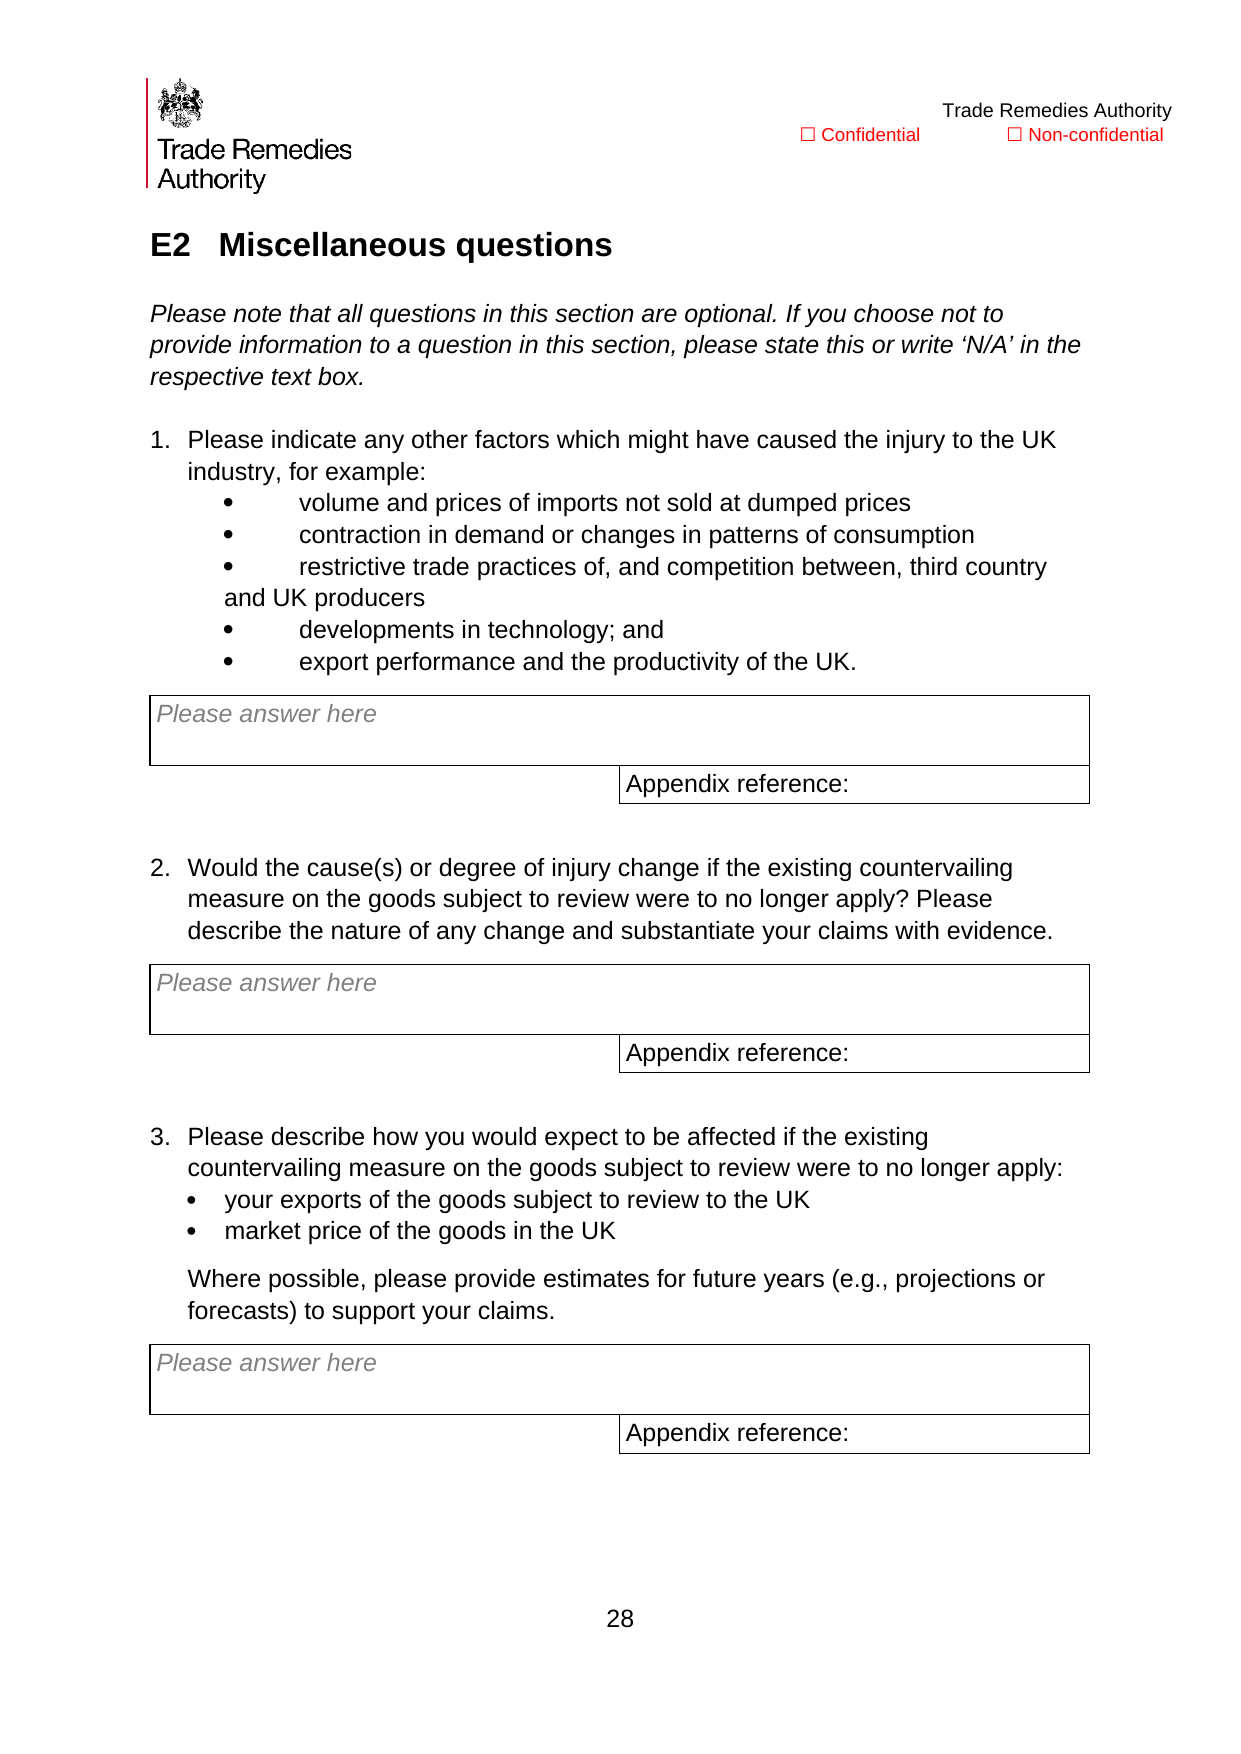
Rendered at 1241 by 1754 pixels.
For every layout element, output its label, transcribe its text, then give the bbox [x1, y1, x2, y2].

subtitle E2 Miscellaneous questions [150, 225, 1090, 263]
list Please describe how you would expect to be affected if the existing countervailing measure on the goods subject to review were to no longer apply: [150, 1122, 1090, 1182]
list contraction in demand or changes in patterns of consumption [224, 520, 1090, 549]
list market price of the goods in the UK [187, 1216, 1090, 1245]
list developments in technology; and [224, 615, 1090, 644]
table_cell [150, 1035, 619, 1072]
table_header Please answer here [151, 965, 1089, 1034]
list Would the cause(s) or degree of injury change if the existing countervailing measure on the goods subject to review were to no longer apply? Please describe the nature of any change and substantiate your claims with evidence. [150, 852, 1090, 944]
table_cell [150, 1415, 619, 1453]
table_header Please answer here [151, 1345, 1089, 1414]
list Please indicate any other factors which might have caused the injury to the UK industry, for example: [150, 425, 1090, 485]
text Please note that all questions in this section are optional. If you choose not to provide information to a question in this section, please state this or write ‘N/A’ in the respective text box. [150, 299, 1090, 391]
list your exports of the goods subject to review to the UK [187, 1185, 1090, 1213]
text Where possible, please provide estimates for future years (e.g., projections or forecasts) to support your claims. [187, 1264, 1090, 1325]
list export performance and the productivity of the UK. [224, 646, 1090, 675]
table_cell Appendix reference: [620, 766, 1089, 803]
table_header Please answer here [151, 696, 1089, 765]
table_cell [150, 766, 619, 803]
list restrictive trade practices of, and competition between, third country and UK producers [224, 552, 1090, 612]
list volume and prices of imports not sold at dumped prices [224, 488, 1090, 517]
table_cell Appendix reference: [620, 1035, 1089, 1072]
table_cell Appendix reference: [620, 1415, 1089, 1453]
